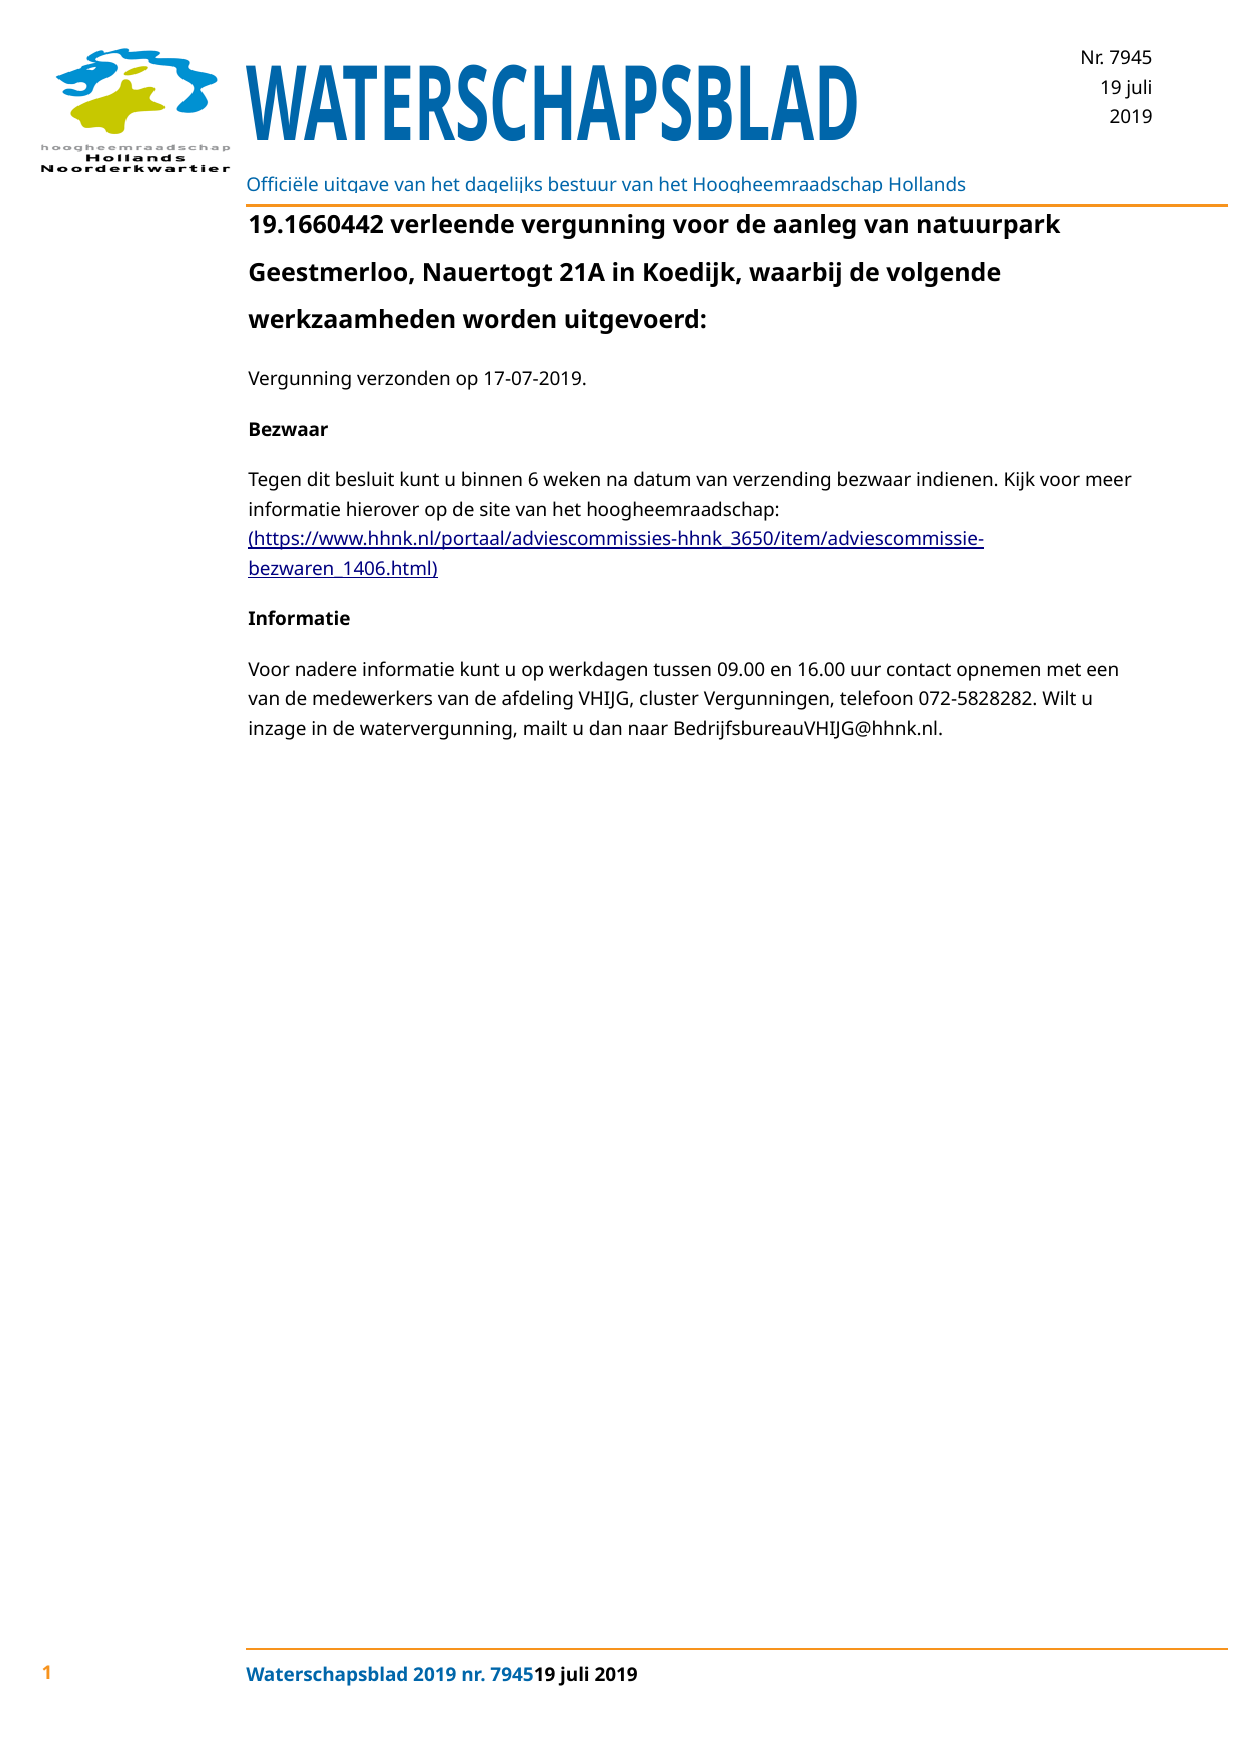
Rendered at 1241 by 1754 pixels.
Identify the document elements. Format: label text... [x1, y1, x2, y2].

text Informatie [248, 606, 1152, 631]
text Vergunning verzonden op 17-07-2019. [248, 366, 1152, 391]
text Bezwaar [248, 416, 1152, 442]
picture [41, 47, 231, 172]
text Tegen dit besluit kunt u binnen 6 weken na datum van verzending bezwaar indienen. Kijk voor meer informatie hierover op de site van het hoogheemraadschap: (https://www.hhnk.nl/portaal/adviescommissies-hhnk_3650/item/adviescommissie-bezwaren_1406.html) [248, 466, 1152, 581]
text Voor nadere informatie kunt u op werkdagen tussen 09.00 en 16.00 uur contact opnemen met een van de medewerkers van de afdeling VHIJG, cluster Vergunningen, telefoon 072-5828282. Wilt u inzage in de watervergunning, mailt u dan naar BedrijfsbureauVHIJG@hhnk.nl. [248, 656, 1152, 741]
text 19.1660442 verleende vergunning voor de aanleg van natuurpark Geestmerloo, Nauertogt 21A in Koedijk, waarbij de volgende werkzaamheden worden uitgevoerd: [248, 207, 1152, 336]
